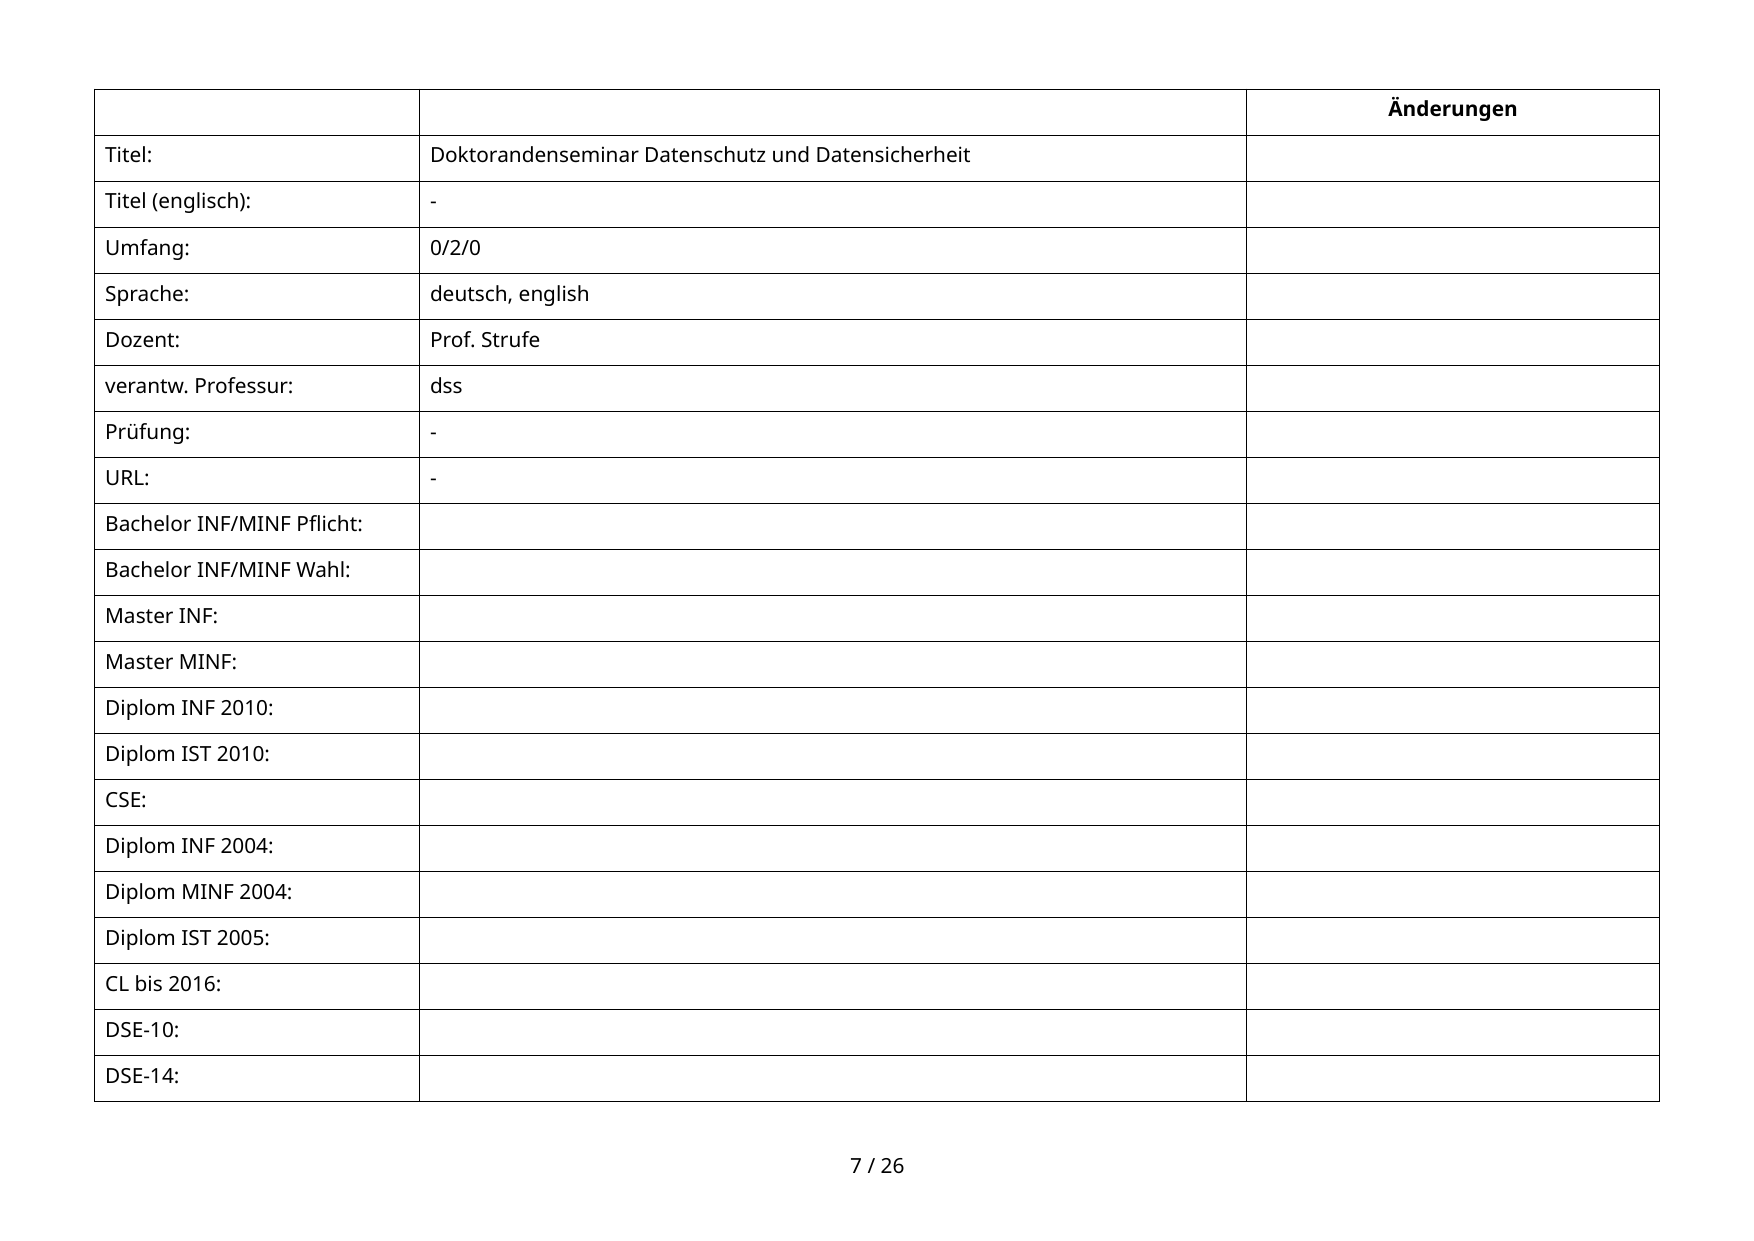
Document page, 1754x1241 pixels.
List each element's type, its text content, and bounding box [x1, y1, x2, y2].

table_cell [1247, 780, 1659, 825]
table_cell Bachelor INF/MINF Wahl: [95, 550, 419, 595]
table_cell [420, 1010, 1246, 1055]
table_cell verantw. Professur: [95, 366, 419, 411]
table_header Änderungen [1247, 90, 1659, 134]
table_cell [1247, 1056, 1659, 1101]
table_cell deutsch, english [420, 274, 1246, 319]
table_cell [420, 872, 1246, 917]
table_cell - [420, 412, 1246, 457]
table_cell [1247, 320, 1659, 365]
table_cell Diplom IST 2005: [95, 918, 419, 963]
table_cell [1247, 918, 1659, 963]
table_cell [1247, 458, 1659, 503]
table_cell Master MINF: [95, 642, 419, 687]
table_cell Prof. Strufe [420, 320, 1246, 365]
table_cell [420, 504, 1246, 549]
table_cell [420, 1056, 1246, 1101]
table_cell [1247, 136, 1659, 181]
table_cell Diplom INF 2010: [95, 688, 419, 733]
table_cell - [420, 182, 1246, 227]
table_cell Doktorandenseminar Datenschutz und Datensicherheit [420, 136, 1246, 181]
table_cell [420, 642, 1246, 687]
table_cell [1247, 228, 1659, 273]
table_cell [1247, 550, 1659, 595]
table_cell Sprache: [95, 274, 419, 319]
table_cell 0/2/0 [420, 228, 1246, 273]
table_cell [1247, 964, 1659, 1009]
table_cell [1247, 182, 1659, 227]
table_cell [420, 918, 1246, 963]
table_cell dss [420, 366, 1246, 411]
table_cell - [420, 458, 1246, 503]
table_cell [1247, 734, 1659, 779]
table_cell [420, 964, 1246, 1009]
table_cell Prüfung: [95, 412, 419, 457]
table_cell [420, 550, 1246, 595]
table_cell [420, 826, 1246, 871]
table_cell Umfang: [95, 228, 419, 273]
table_cell [1247, 826, 1659, 871]
table_cell Diplom IST 2010: [95, 734, 419, 779]
table_header [95, 90, 419, 134]
table_cell [1247, 504, 1659, 549]
table_cell [1247, 872, 1659, 917]
table_cell DSE-10: [95, 1010, 419, 1055]
table_cell URL: [95, 458, 419, 503]
table_header [420, 90, 1246, 134]
table_cell Diplom INF 2004: [95, 826, 419, 871]
table_cell [1247, 1010, 1659, 1055]
table_cell CL bis 2016: [95, 964, 419, 1009]
table_cell [1247, 642, 1659, 687]
table_cell Diplom MINF 2004: [95, 872, 419, 917]
table_cell [1247, 412, 1659, 457]
table_cell [1247, 688, 1659, 733]
table_cell Master INF: [95, 596, 419, 641]
table_cell Titel: [95, 136, 419, 181]
table_cell DSE-14: [95, 1056, 419, 1101]
table_cell CSE: [95, 780, 419, 825]
table_cell [420, 688, 1246, 733]
table_cell [1247, 366, 1659, 411]
table_cell [420, 780, 1246, 825]
table_cell Dozent: [95, 320, 419, 365]
table_cell Bachelor INF/MINF Pflicht: [95, 504, 419, 549]
table_cell [1247, 596, 1659, 641]
table_cell Titel (englisch): [95, 182, 419, 227]
table_cell [420, 734, 1246, 779]
table_cell [420, 596, 1246, 641]
table_cell [1247, 274, 1659, 319]
